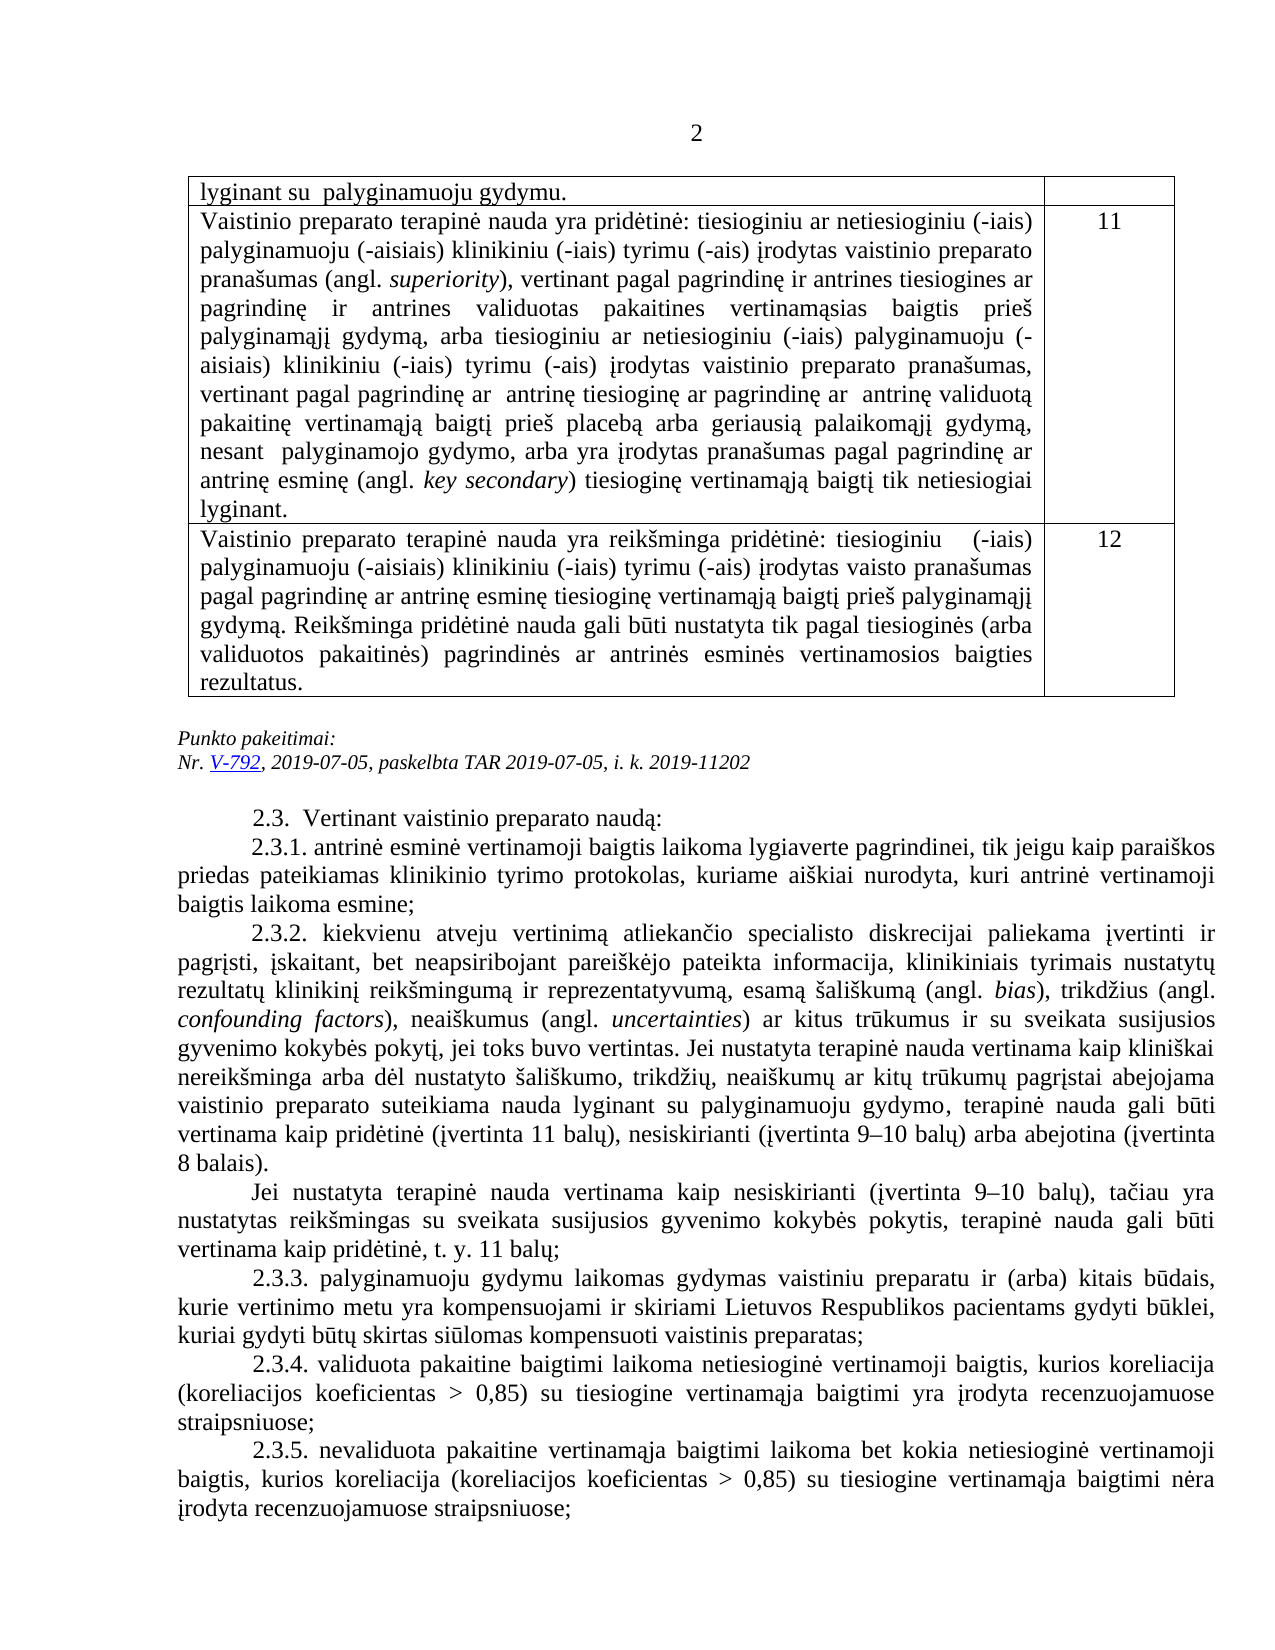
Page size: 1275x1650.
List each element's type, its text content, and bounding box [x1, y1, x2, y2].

text 2.3.5. nevaliduota pakaitine vertinamąja baigtimi laikoma bet kokia netiesioginė vertinamoji baigtis, kurios koreliacija (koreliacijos koeficientas > 0,85) su tiesiogine vertinamąja baigtimi nėra įrodyta recenzuojamuose straipsniuose; [177, 1435, 1216, 1522]
text Nr. V-792, 2019-07-05, paskelbta TAR 2019-07-05, i. k. 2019-11202 [177, 750, 1216, 774]
text Jei nustatyta terapinė nauda vertinama kaip nesiskirianti (įvertinta 9–10 balų), tačiau yra nustatytas reikšmingas su sveikata susijusios gyvenimo kokybės pokytis, terapinė nauda gali būti vertinama kaip pridėtinė, t. y. 11 balų; [177, 1177, 1216, 1263]
text 2.3.1. antrinė esminė vertinamoji baigtis laikoma lygiaverte pagrindinei, tik jeigu kaip paraiškos priedas pateikiamas klinikinio tyrimo protokolas, kuriame aiškiai nurodyta, kuri antrinė vertinamoji baigtis laikoma esmine; [177, 832, 1216, 918]
text Punkto pakeitimai: [177, 726, 1216, 750]
table_cell 12 [1045, 524, 1174, 696]
text 2.3. Vertinant vaistinio preparato naudą: [252, 803, 1216, 832]
text 2.3.2. kiekvienu atveju vertinimą atliekančio specialisto diskrecijai paliekama įvertinti ir pagrįsti, įskaitant, bet neapsiribojant pareiškėjo pateikta informacija, klinikiniais tyrimais nustatytų rezultatų klinikinį reikšmingumą ir reprezentatyvumą, esamą šališkumą (angl. bias), trikdžius (angl. confounding factors), neaiškumus (angl. uncertainties) ar kitus trūkumus ir su sveikata susijusios gyvenimo kokybės pokytį, jei toks buvo vertintas. Jei nustatyta terapinė nauda vertinama kaip kliniškai nereikšminga arba dėl nustatyto šališkumo, trikdžių, neaiškumų ar kitų trūkumų pagrįstai abejojama vaistinio preparato suteikiama nauda lyginant su palyginamuoju gydymo, terapinė nauda gali būti vertinama kaip pridėtinė (įvertinta 11 balų), nesiskirianti (įvertinta 9–10 balų) arba abejotina (įvertinta 8 balais). [177, 918, 1216, 1177]
table_cell 11 [1045, 206, 1174, 523]
text 2.3.4. validuota pakaitine baigtimi laikoma netiesioginė vertinamoji baigtis, kurios koreliacija (koreliacijos koeficientas > 0,85) su tiesiogine vertinamąja baigtimi yra įrodyta recenzuojamuose straipsniuose; [177, 1349, 1216, 1435]
table_cell Vaistinio preparato terapinė nauda yra reikšminga pridėtinė: tiesioginiu (-iais) palyginamuoju (-aisiais) klinikiniu (-iais) tyrimu (-ais) įrodytas vaisto pranašumas pagal pagrindinę ar antrinę esminę tiesioginę vertinamąją baigtį prieš palyginamąjį gydymą. Reikšminga pridėtinė nauda gali būti nustatyta tik pagal tiesioginės (arba validuotos pakaitinės) pagrindinės ar antrinės esminės vertinamosios baigties rezultatus. [189, 524, 1044, 696]
table_cell lyginant su palyginamuoju gydymu. [189, 177, 1044, 205]
table_cell Vaistinio preparato terapinė nauda yra pridėtinė: tiesioginiu ar netiesioginiu (-iais) palyginamuoju (-aisiais) klinikiniu (-iais) tyrimu (-ais) įrodytas vaistinio preparato pranašumas (angl. superiority), vertinant pagal pagrindinę ir antrines tiesiogines ar pagrindinę ir antrines validuotas pakaitines vertinamąsias baigtis prieš palyginamąjį gydymą, arba tiesioginiu ar netiesioginiu (-iais) palyginamuoju (-aisiais) klinikiniu (-iais) tyrimu (-ais) įrodytas vaistinio preparato pranašumas, vertinant pagal pagrindinę ar antrinę tiesioginę ar pagrindinę ar antrinę validuotą pakaitinę vertinamąją baigtį prieš placebą arba geriausią palaikomąjį gydymą, nesant palyginamojo gydymo, arba yra įrodytas pranašumas pagal pagrindinę ar antrinę esminę (angl. key secondary) tiesioginę vertinamąją baigtį tik netiesiogiai lyginant. [189, 206, 1044, 523]
text 2.3.3. palyginamuoju gydymu laikomas gydymas vaistiniu preparatu ir (arba) kitais būdais, kurie vertinimo metu yra kompensuojami ir skiriami Lietuvos Respublikos pacientams gydyti būklei, kuriai gydyti būtų skirtas siūlomas kompensuoti vaistinis preparatas; [177, 1263, 1216, 1349]
table_cell [1045, 177, 1174, 205]
